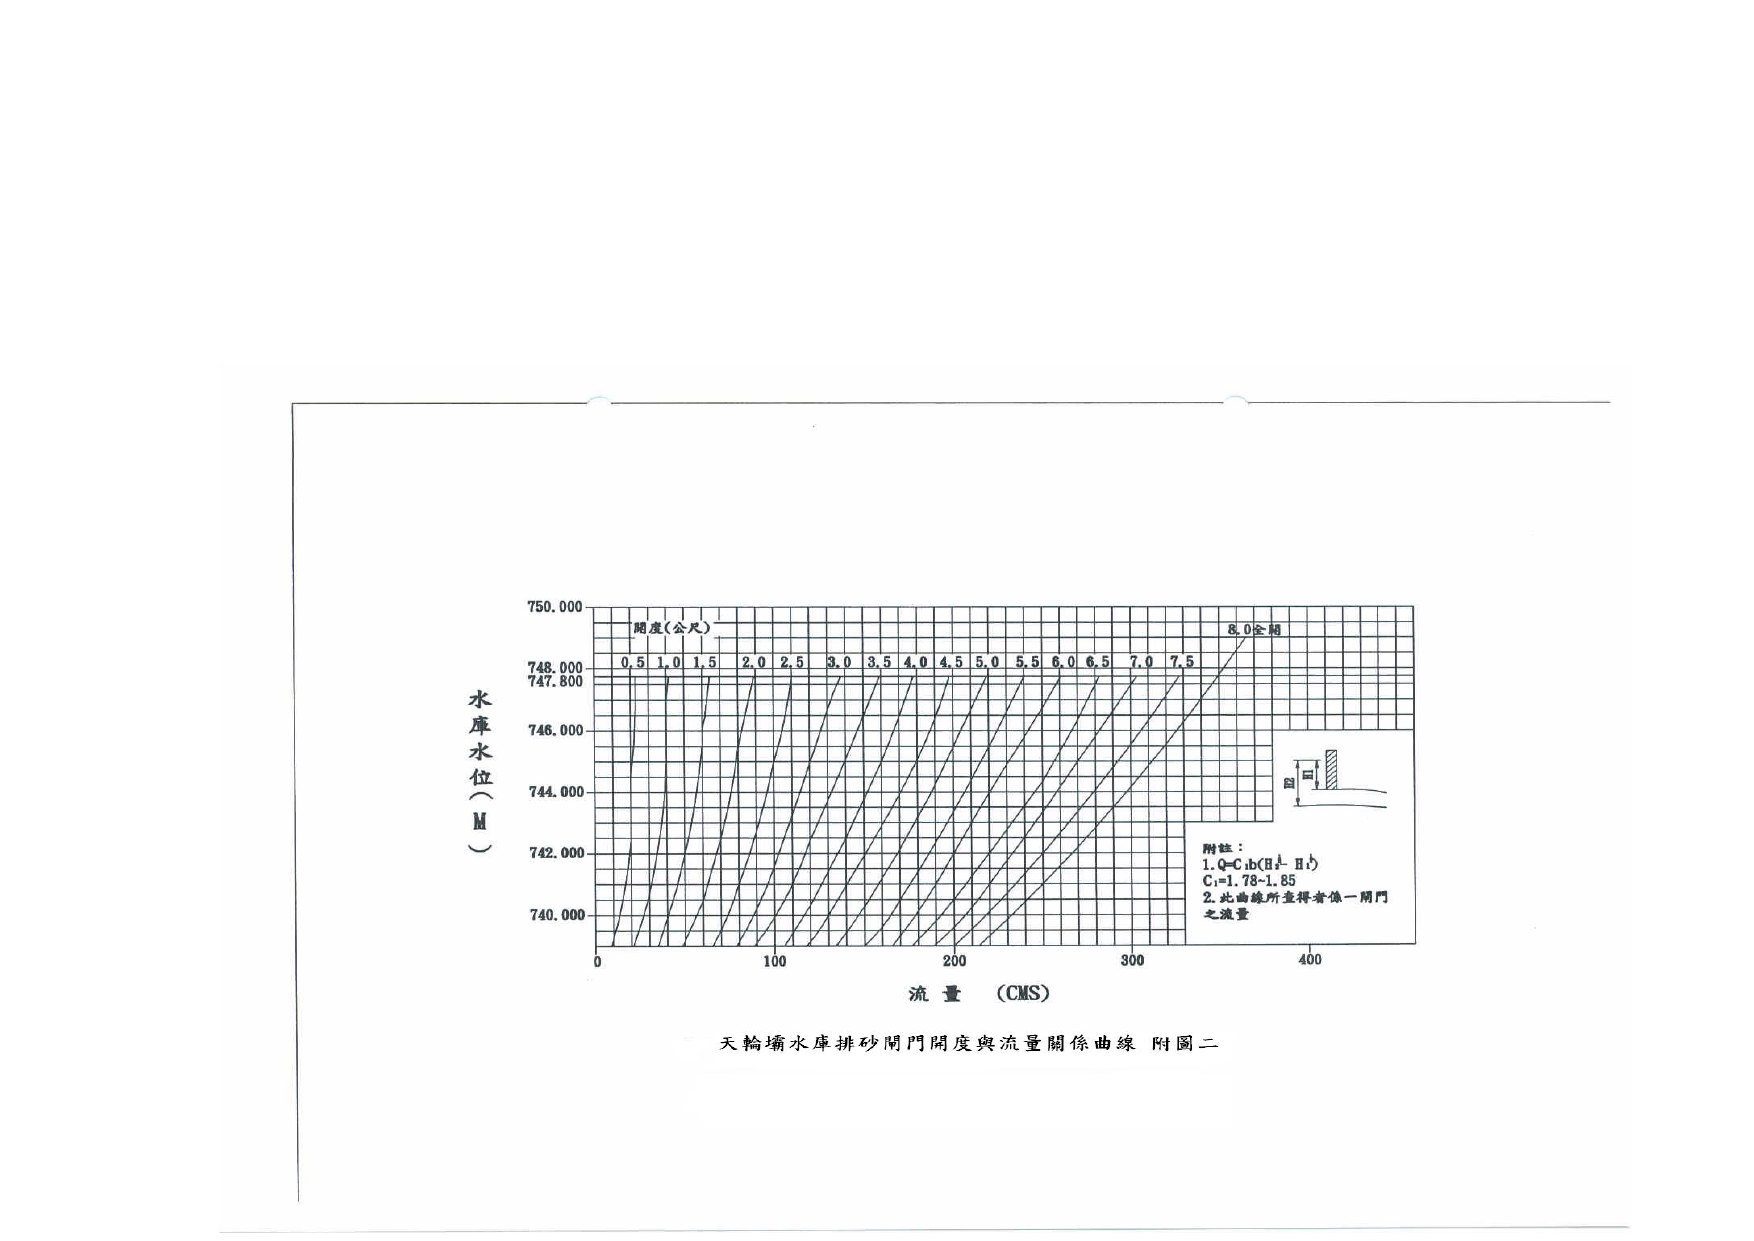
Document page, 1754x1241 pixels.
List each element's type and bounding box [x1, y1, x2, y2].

picture [219, 362, 1632, 1233]
